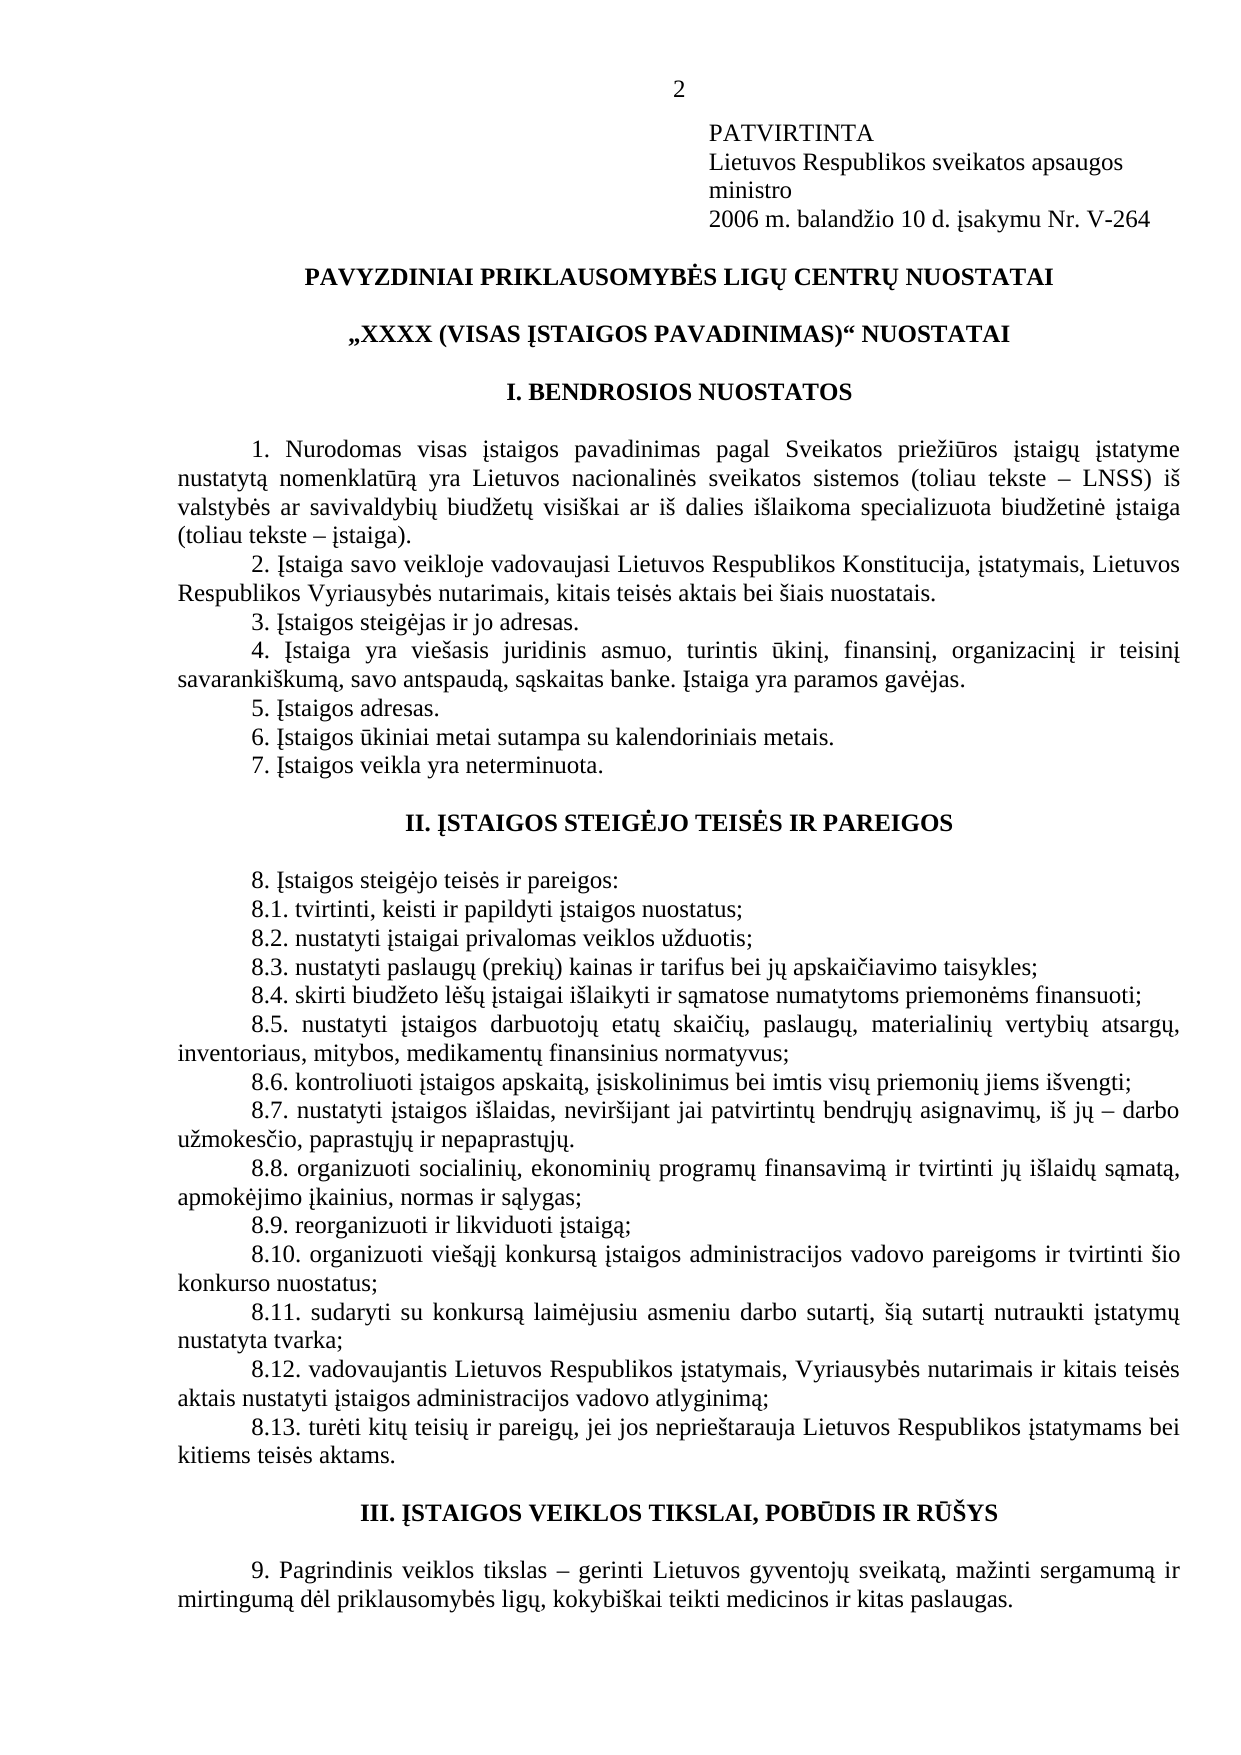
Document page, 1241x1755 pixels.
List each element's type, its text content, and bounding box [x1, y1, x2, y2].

text PATVIRTINTA [177, 118, 1181, 147]
text 8.10. organizuoti viešąjį konkursą įstaigos administracijos vadovo pareigoms ir tvirtinti šio konkurso nuostatus; [177, 1239, 1181, 1297]
text 8.13. turėti kitų teisių ir pareigų, jei jos neprieštarauja Lietuvos Respublikos įstatymams bei kitiems teisės aktams. [177, 1412, 1181, 1469]
text 8.11. sudaryti su konkursą laimėjusiu asmeniu darbo sutartį, šią sutartį nutraukti įstatymų nustatyta tvarka; [177, 1297, 1181, 1354]
text III. ĮSTAIGOS VEIKLOS TIKSLAI, POBŪDIS IR RŪŠYS [177, 1498, 1181, 1527]
text ministro [177, 176, 1181, 204]
text 4. Įstaiga yra viešasis juridinis asmuo, turintis ūkinį, finansinį, organizacinį ir teisinį savarankiškumą, savo antspaudą, sąskaitas banke. Įstaiga yra paramos gavėjas. [177, 636, 1181, 693]
text „XXXX (VISAS ĮSTAIGOS PAVADINIMAS)“ NUOSTATAI [177, 319, 1181, 348]
text 8.5. nustatyti įstaigos darbuotojų etatų skaičių, paslaugų, materialinių vertybių atsargų, inventoriaus, mitybos, medikamentų finansinius normatyvus; [177, 1009, 1181, 1067]
text 2006 m. balandžio 10 d. įsakymu Nr. V-264 [177, 204, 1181, 233]
text 6. Įstaigos ūkiniai metai sutampa su kalendoriniais metais. [177, 722, 1181, 751]
text 8.4. skirti biudžeto lėšų įstaigai išlaikyti ir sąmatose numatytoms priemonėms finansuoti; [177, 981, 1181, 1009]
text 8.12. vadovaujantis Lietuvos Respublikos įstatymais, Vyriausybės nutarimais ir kitais teisės aktais nustatyti įstaigos administracijos vadovo atlyginimą; [177, 1354, 1181, 1412]
text 1. Nurodomas visas įstaigos pavadinimas pagal Sveikatos priežiūros įstaigų įstatyme nustatytą nomenklatūrą yra Lietuvos nacionalinės sveikatos sistemos (toliau tekste – LNSS) iš valstybės ar savivaldybių biudžetų visiškai ar iš dalies išlaikoma specializuota biudžetinė įstaiga (toliau tekste – įstaiga). [177, 434, 1181, 549]
text 8.9. reorganizuoti ir likviduoti įstaigą; [177, 1211, 1181, 1239]
text 8. Įstaigos steigėjo teisės ir pareigos: [177, 866, 1181, 894]
text 7. Įstaigos veikla yra neterminuota. [177, 751, 1181, 779]
text II. ĮSTAIGOS STEIGĖJO TEISĖS IR PAREIGOS [177, 808, 1181, 837]
text Lietuvos Respublikos sveikatos apsaugos [177, 147, 1181, 176]
text 9. Pagrindinis veiklos tikslas – gerinti Lietuvos gyventojų sveikatą, mažinti sergamumą ir mirtingumą dėl priklausomybės ligų, kokybiškai teikti medicinos ir kitas paslaugas. [177, 1556, 1181, 1613]
text 5. Įstaigos adresas. [177, 693, 1181, 722]
text PAVYZDINIAI PRIKLAUSOMYBĖS LIGŲ CENTRŲ NUOSTATAI [177, 262, 1181, 291]
text 8.1. tvirtinti, keisti ir papildyti įstaigos nuostatus; [177, 894, 1181, 923]
text 8.8. organizuoti socialinių, ekonominių programų finansavimą ir tvirtinti jų išlaidų sąmatą, apmokėjimo įkainius, normas ir sąlygas; [177, 1153, 1181, 1211]
text I. BENDROSIOS NUOSTATOS [177, 377, 1181, 406]
text 8.6. kontroliuoti įstaigos apskaitą, įsiskolinimus bei imtis visų priemonių jiems išvengti; [177, 1067, 1181, 1096]
text 8.7. nustatyti įstaigos išlaidas, neviršijant jai patvirtintų bendrųjų asignavimų, iš jų – darbo užmokesčio, paprastųjų ir nepaprastųjų. [177, 1096, 1181, 1153]
text 8.2. nustatyti įstaigai privalomas veiklos užduotis; [177, 923, 1181, 952]
text 8.3. nustatyti paslaugų (prekių) kainas ir tarifus bei jų apskaičiavimo taisykles; [177, 952, 1181, 981]
text 3. Įstaigos steigėjas ir jo adresas. [177, 607, 1181, 636]
text 2. Įstaiga savo veikloje vadovaujasi Lietuvos Respublikos Konstitucija, įstatymais, Lietuvos Respublikos Vyriausybės nutarimais, kitais teisės aktais bei šiais nuostatais. [177, 549, 1181, 607]
